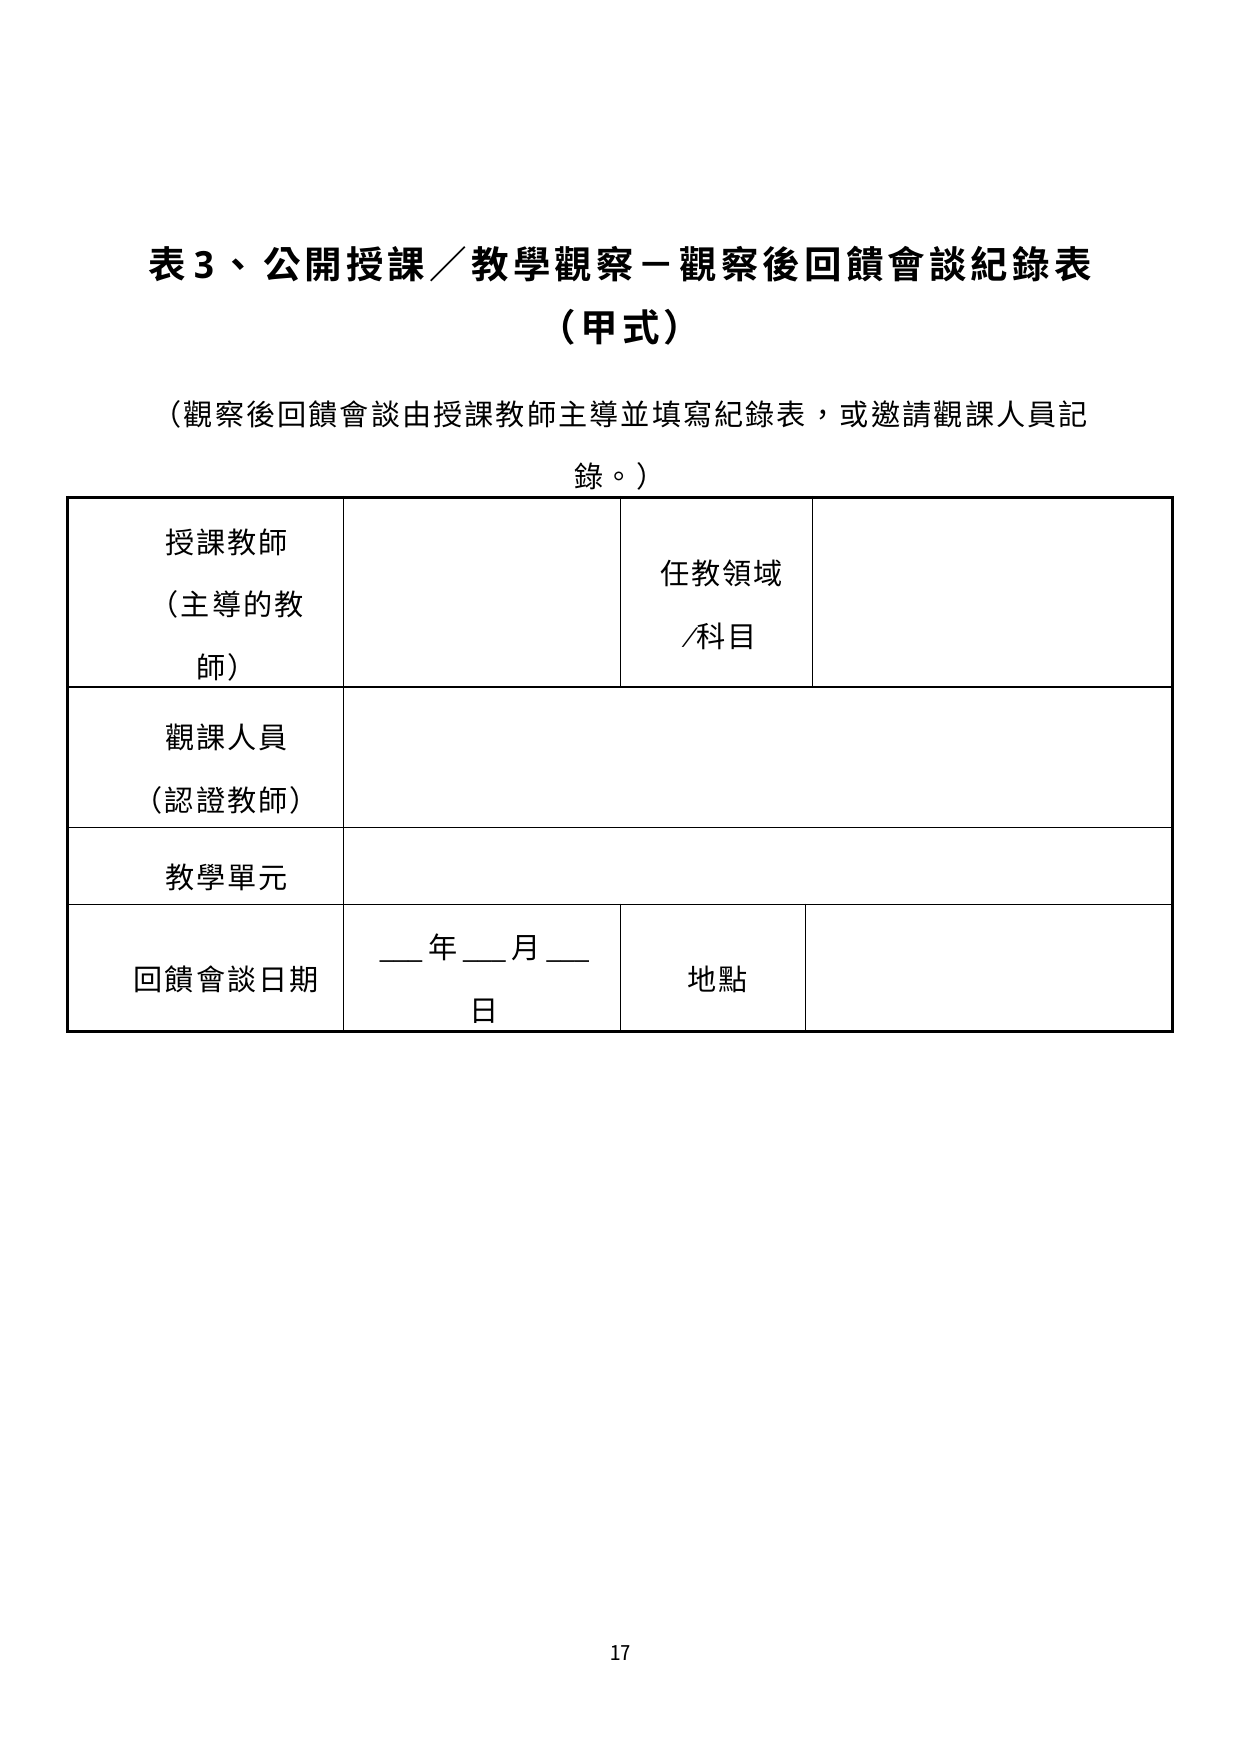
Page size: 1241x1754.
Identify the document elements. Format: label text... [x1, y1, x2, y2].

text （觀察後回饋會談由授課教師主導並填寫紀錄表，或邀請觀課人員記錄。） [120, 371, 1120, 496]
table_cell 觀課人員 （認證教師） [69, 688, 343, 827]
table_header 任教領域 ∕科目 [621, 499, 812, 686]
table_cell 回饋會談日期 [69, 905, 343, 1029]
table_cell 地點 [621, 905, 805, 1029]
table_cell ___年___月___日 [344, 905, 620, 1029]
table_cell [344, 828, 1171, 903]
table_header 授課教師 （主導的教師） [69, 499, 343, 686]
table_cell [806, 905, 1171, 1029]
table_header [344, 499, 620, 686]
table_header [813, 499, 1171, 686]
subtitle 表3、公開授課∕教學觀察－觀察後回饋會談紀錄表（甲式） [120, 221, 1120, 346]
table_cell 教學單元 [69, 828, 343, 903]
table_cell [344, 688, 1171, 827]
